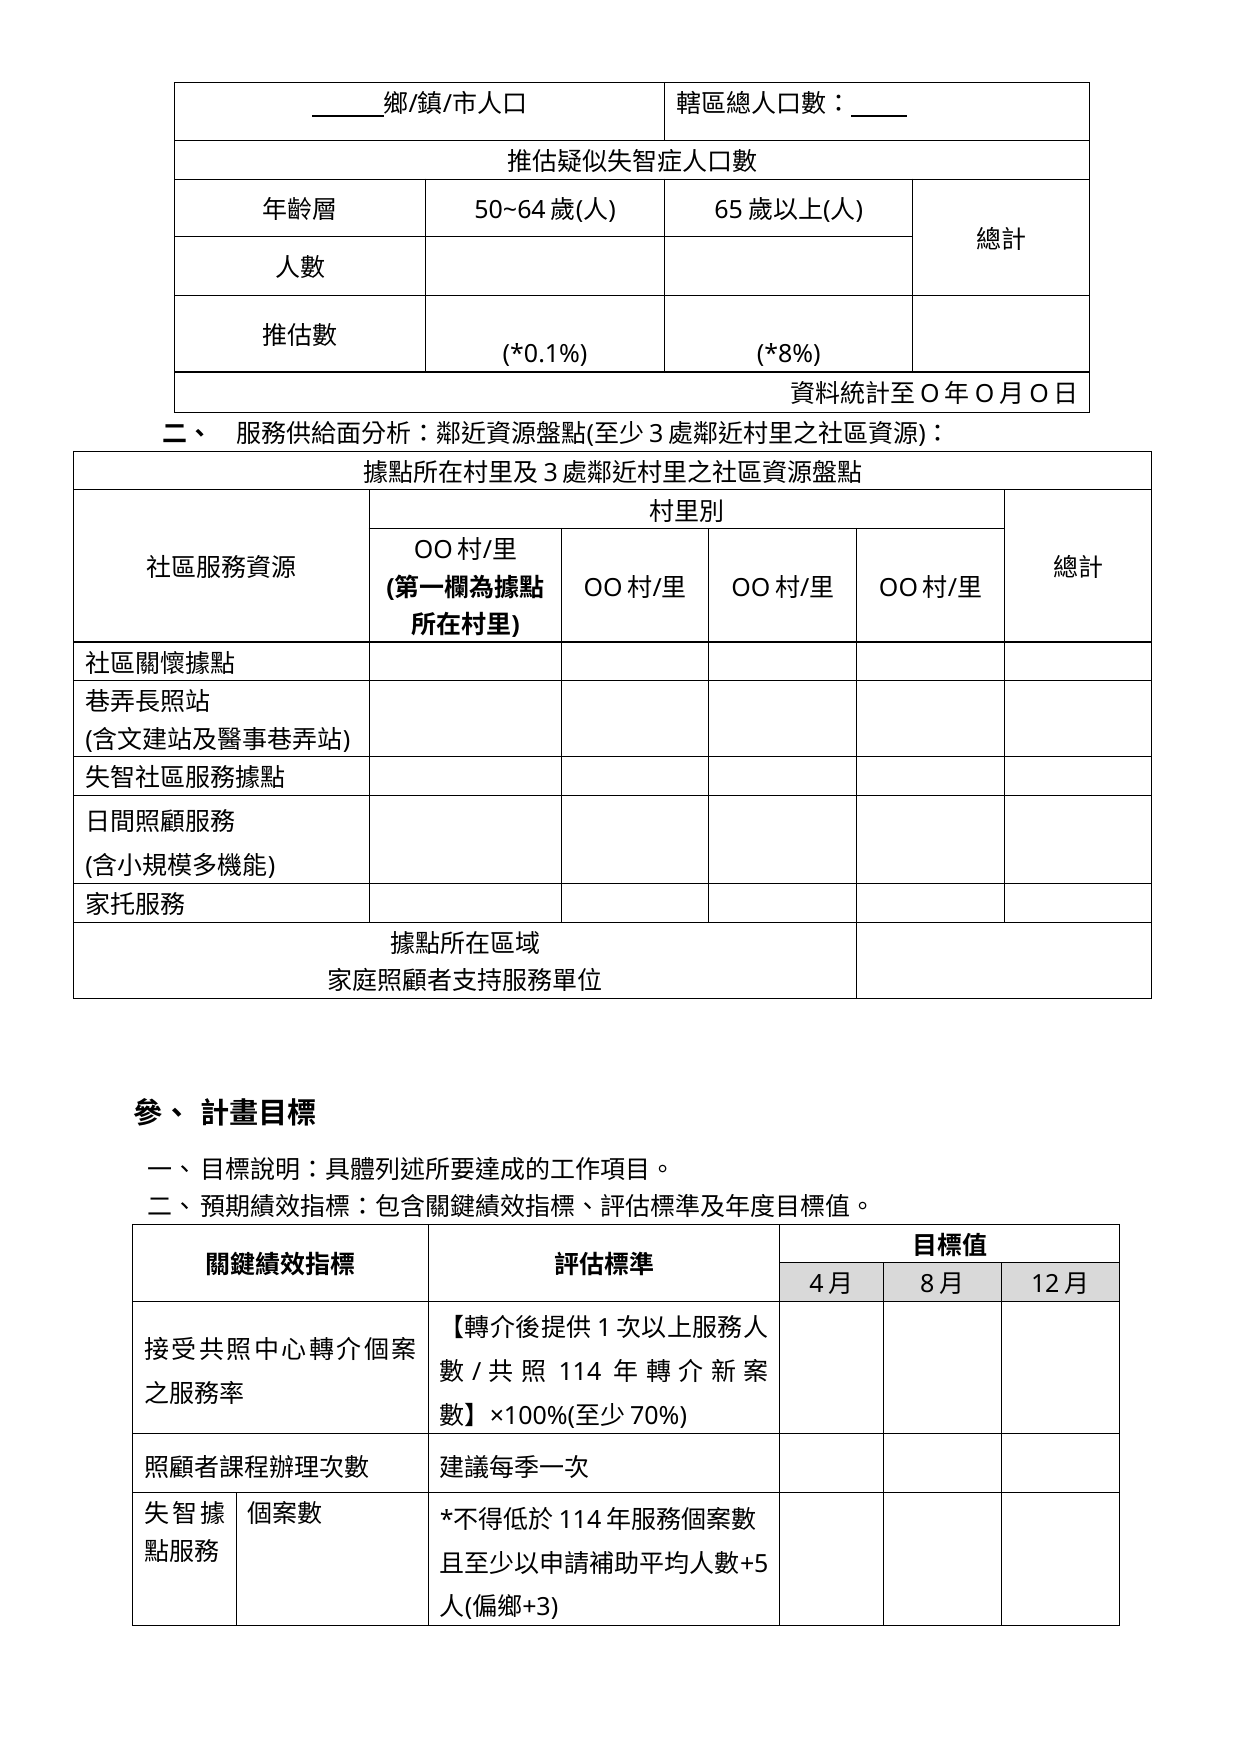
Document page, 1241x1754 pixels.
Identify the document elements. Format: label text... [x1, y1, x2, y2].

table_header 轄區總人口數： [665, 83, 1089, 140]
table_cell 年齡層 [175, 180, 425, 236]
table_cell [857, 923, 1151, 998]
table_cell OO村/里 [709, 529, 856, 641]
table_cell 50~64歲(人) [426, 180, 664, 236]
table_cell [709, 757, 856, 794]
table_cell 社區服務資源 [74, 490, 369, 641]
table_cell 推估數 [175, 296, 425, 371]
table_cell [857, 757, 1004, 794]
table_cell [1005, 796, 1151, 883]
table_cell 村里別 [370, 490, 1004, 528]
list 計畫目標 [133, 1074, 1122, 1149]
table_cell 個案數 [237, 1493, 428, 1624]
table_cell [857, 681, 1004, 756]
table_cell [1005, 757, 1151, 794]
table_cell [562, 884, 708, 922]
table_cell [1005, 884, 1151, 922]
table_cell 推估疑似失智症人口數 [175, 141, 1089, 178]
table_cell [857, 643, 1004, 680]
table_cell 日間照顧服務 (含小規模多機能) [74, 796, 369, 883]
list 服務供給面分析：鄰近資源盤點(至少3處鄰近村里之社區資源)： [162, 413, 1122, 451]
table_cell [562, 643, 708, 680]
table_cell 資料統計至O年O月O日 [175, 373, 1089, 412]
table_cell 失智社區服務據點 [74, 757, 369, 794]
table_cell [1002, 1493, 1119, 1624]
table_cell [857, 796, 1004, 883]
table_cell (*8%) [665, 296, 912, 371]
table_cell [370, 757, 561, 794]
table_header 關鍵績效指標 [133, 1225, 428, 1301]
table_cell [1002, 1434, 1119, 1492]
table_cell [709, 643, 856, 680]
table_cell 家托服務 [74, 884, 369, 922]
table_header 據點所在村里及3處鄰近村里之社區資源盤點 [74, 452, 1151, 489]
table_cell [780, 1302, 883, 1433]
table_cell [709, 884, 856, 922]
table_cell [562, 796, 708, 883]
table_header 鄉/鎮/市人口 [175, 83, 664, 140]
table_cell 【轉介後提供1次以上服務人數/共照114年轉介新案數】×100%(至少70%) [429, 1302, 779, 1433]
table_header 評估標準 [429, 1225, 779, 1301]
table_cell *不得低於114年服務個案數 且至少以申請補助平均人數+5人(偏鄉+3) [429, 1493, 779, 1624]
table_cell [1005, 643, 1151, 680]
table_cell 總計 [1005, 490, 1151, 641]
table_cell [562, 757, 708, 794]
table_cell [709, 681, 856, 756]
table_cell [884, 1434, 1001, 1492]
table_cell 社區關懷據點 [74, 643, 369, 680]
table_cell [1005, 681, 1151, 756]
table_cell [370, 796, 561, 883]
table_cell 12月 [1002, 1263, 1119, 1301]
table_cell 總計 [913, 180, 1089, 295]
table_cell [884, 1302, 1001, 1433]
table_cell 巷弄長照站 (含文建站及醫事巷弄站) [74, 681, 369, 756]
table_cell [370, 884, 561, 922]
table_cell (*0.1%) [426, 296, 664, 371]
list 預期績效指標：包含關鍵績效指標、評估標準及年度目標值。 [148, 1186, 1122, 1224]
table_cell [884, 1493, 1001, 1624]
table_cell 4月 [780, 1263, 883, 1301]
table_cell [665, 237, 912, 295]
table_header 目標值 [780, 1225, 1119, 1262]
table_cell OO村/里 [857, 529, 1004, 641]
table_cell [857, 884, 1004, 922]
table_cell 8月 [884, 1263, 1001, 1301]
table_cell 失智據點服務 [133, 1493, 236, 1624]
list 目標說明：具體列述所要達成的工作項目。 [148, 1149, 1122, 1186]
table_cell [426, 237, 664, 295]
table_cell 建議每季一次 [429, 1434, 779, 1492]
table_cell [1002, 1302, 1119, 1433]
table_cell [370, 681, 561, 756]
table_cell 人數 [175, 237, 425, 295]
table_cell OO村/里 [562, 529, 708, 641]
table_cell 接受共照中心轉介個案之服務率 [133, 1302, 428, 1433]
table_cell [913, 296, 1089, 371]
table_cell [562, 681, 708, 756]
table_cell [780, 1434, 883, 1492]
table_cell [780, 1493, 883, 1624]
table_cell [709, 796, 856, 883]
table_cell 照顧者課程辦理次數 [133, 1434, 428, 1492]
table_cell [370, 643, 561, 680]
table_cell 65歲以上(人) [665, 180, 912, 236]
table_cell 據點所在區域 家庭照顧者支持服務單位 [74, 923, 856, 998]
table_cell OO村/里 (第一欄為據點所在村里) [370, 529, 561, 641]
